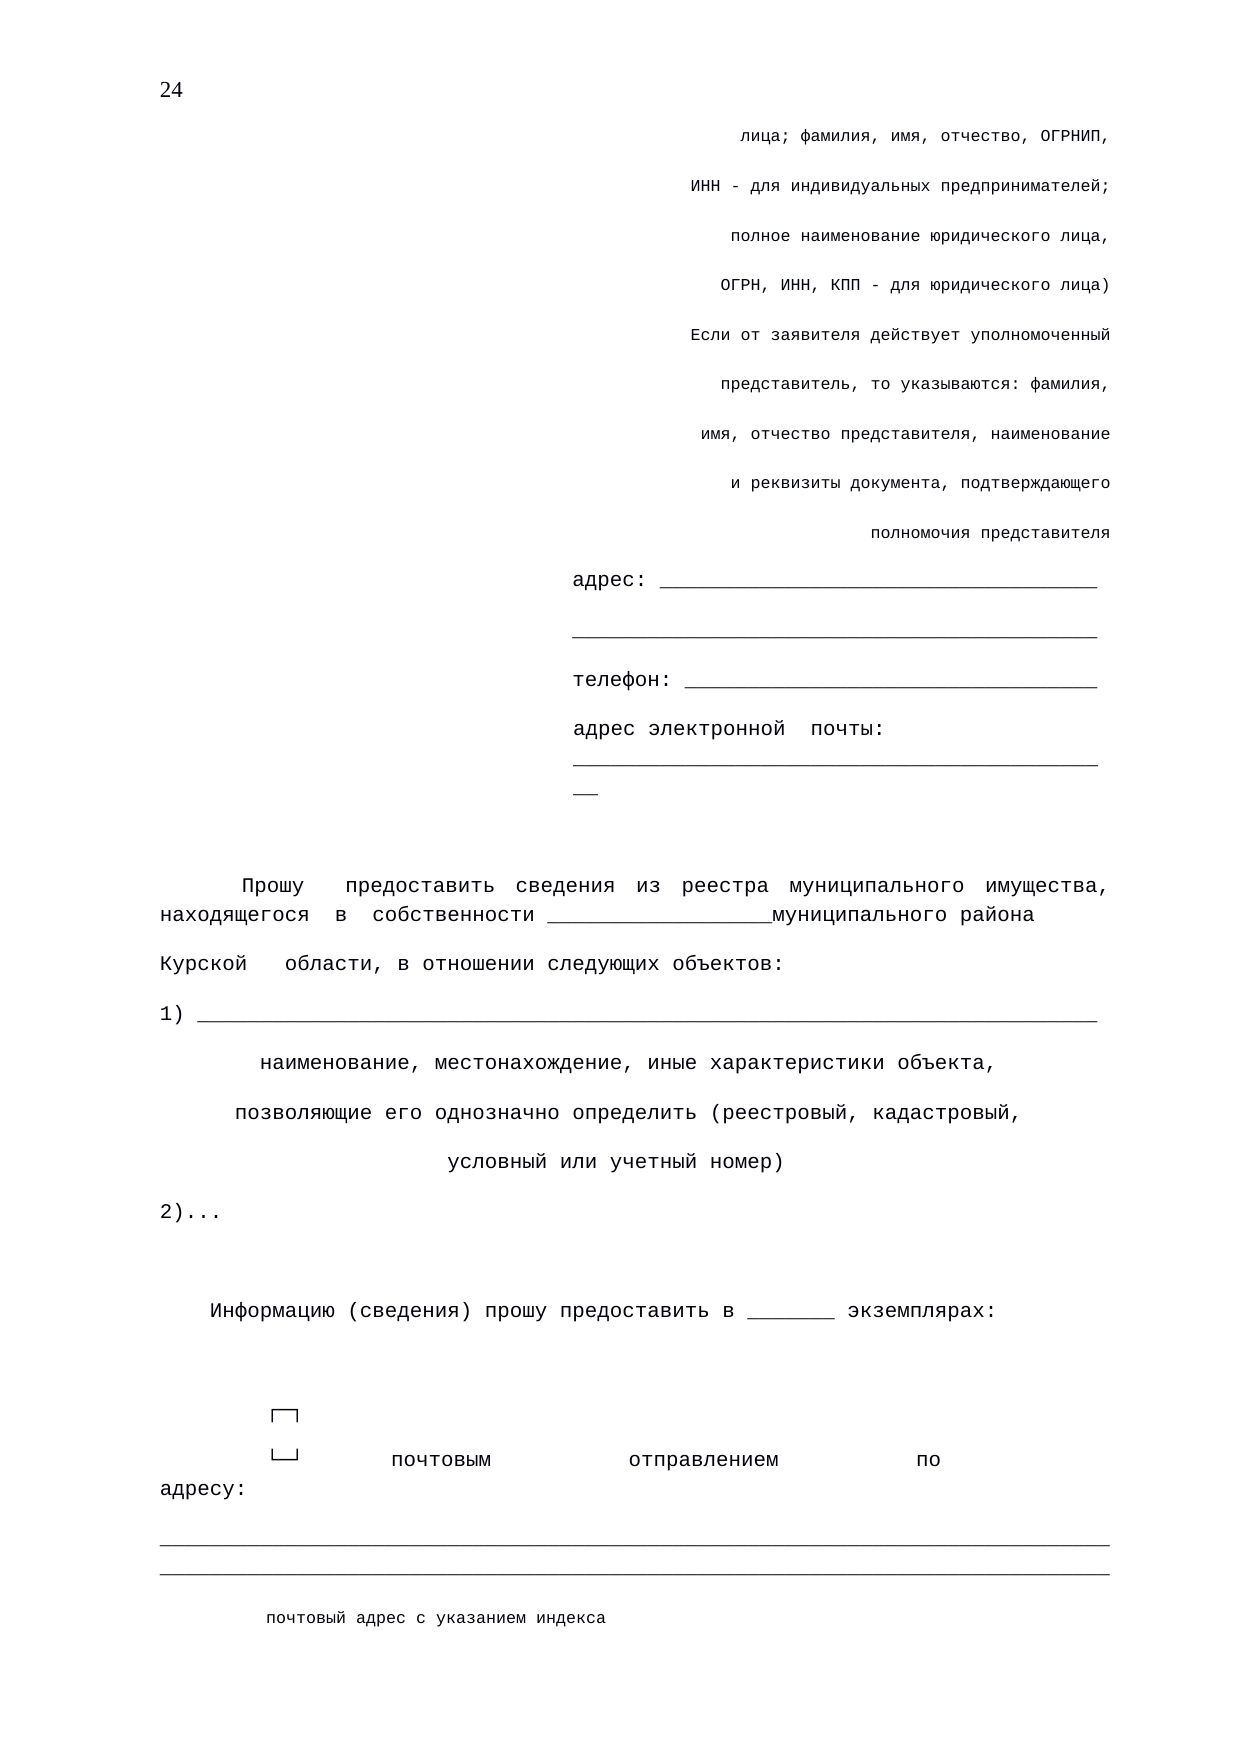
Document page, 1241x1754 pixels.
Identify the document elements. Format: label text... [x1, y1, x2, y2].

text [159, 1575, 1110, 1580]
subtitle Информацию (сведения) прошу предоставить в _______ экземплярах: [159, 1295, 1110, 1324]
text ┌─┐ [159, 1394, 1110, 1423]
subtitle и реквизиты документа, подтверждающего [159, 465, 1110, 494]
subtitle Прошу предоставить сведения из реестра муниципального имущества, находящегося в собственности __________________муниципального района [159, 870, 1110, 927]
subtitle наименование, местонахождение, иные характеристики объекта, [159, 1047, 1110, 1076]
subtitle ОГРН, ИНН, КПП - для юридического лица) [159, 267, 1110, 296]
subtitle условный или учетный номер) [159, 1146, 1110, 1175]
subtitle лица; фамилия, имя, отчество, ОГРНИП, [159, 118, 1110, 147]
text почтовый адрес с указанием индекса [159, 1601, 1110, 1629]
subtitle Если от заявителя действует уполномоченный [159, 316, 1110, 345]
subtitle адрес: ___________________________________ [159, 564, 1110, 593]
subtitle позволяющие его однозначно определить (реестровый, кадастровый, [159, 1097, 1110, 1126]
text ____________________________________________________________________________ [159, 1522, 1110, 1545]
text └─┘ почтовым отправлением по адресу: [159, 1444, 1110, 1501]
subtitle представитель, то указываются: фамилия, [159, 366, 1110, 395]
subtitle полное наименование юридического лица, [159, 217, 1110, 246]
subtitle имя, отчество представителя, наименование [159, 416, 1110, 444]
text ____________________________________________________________________________ [159, 1546, 1110, 1574]
subtitle 1) ________________________________________________________________________ [159, 998, 1110, 1026]
subtitle телефон: _________________________________ [159, 663, 1110, 692]
subtitle __________________________________________ [159, 614, 1110, 643]
subtitle ИНН - для индивидуальных предпринимателей; [159, 168, 1110, 196]
subtitle 2)... [159, 1196, 1110, 1225]
subtitle Курской области, в отношении следующих объектов: [159, 948, 1110, 977]
subtitle адрес электронной почты: ____________________________________________ [573, 713, 1110, 799]
subtitle полномочия представителя [159, 515, 1110, 543]
